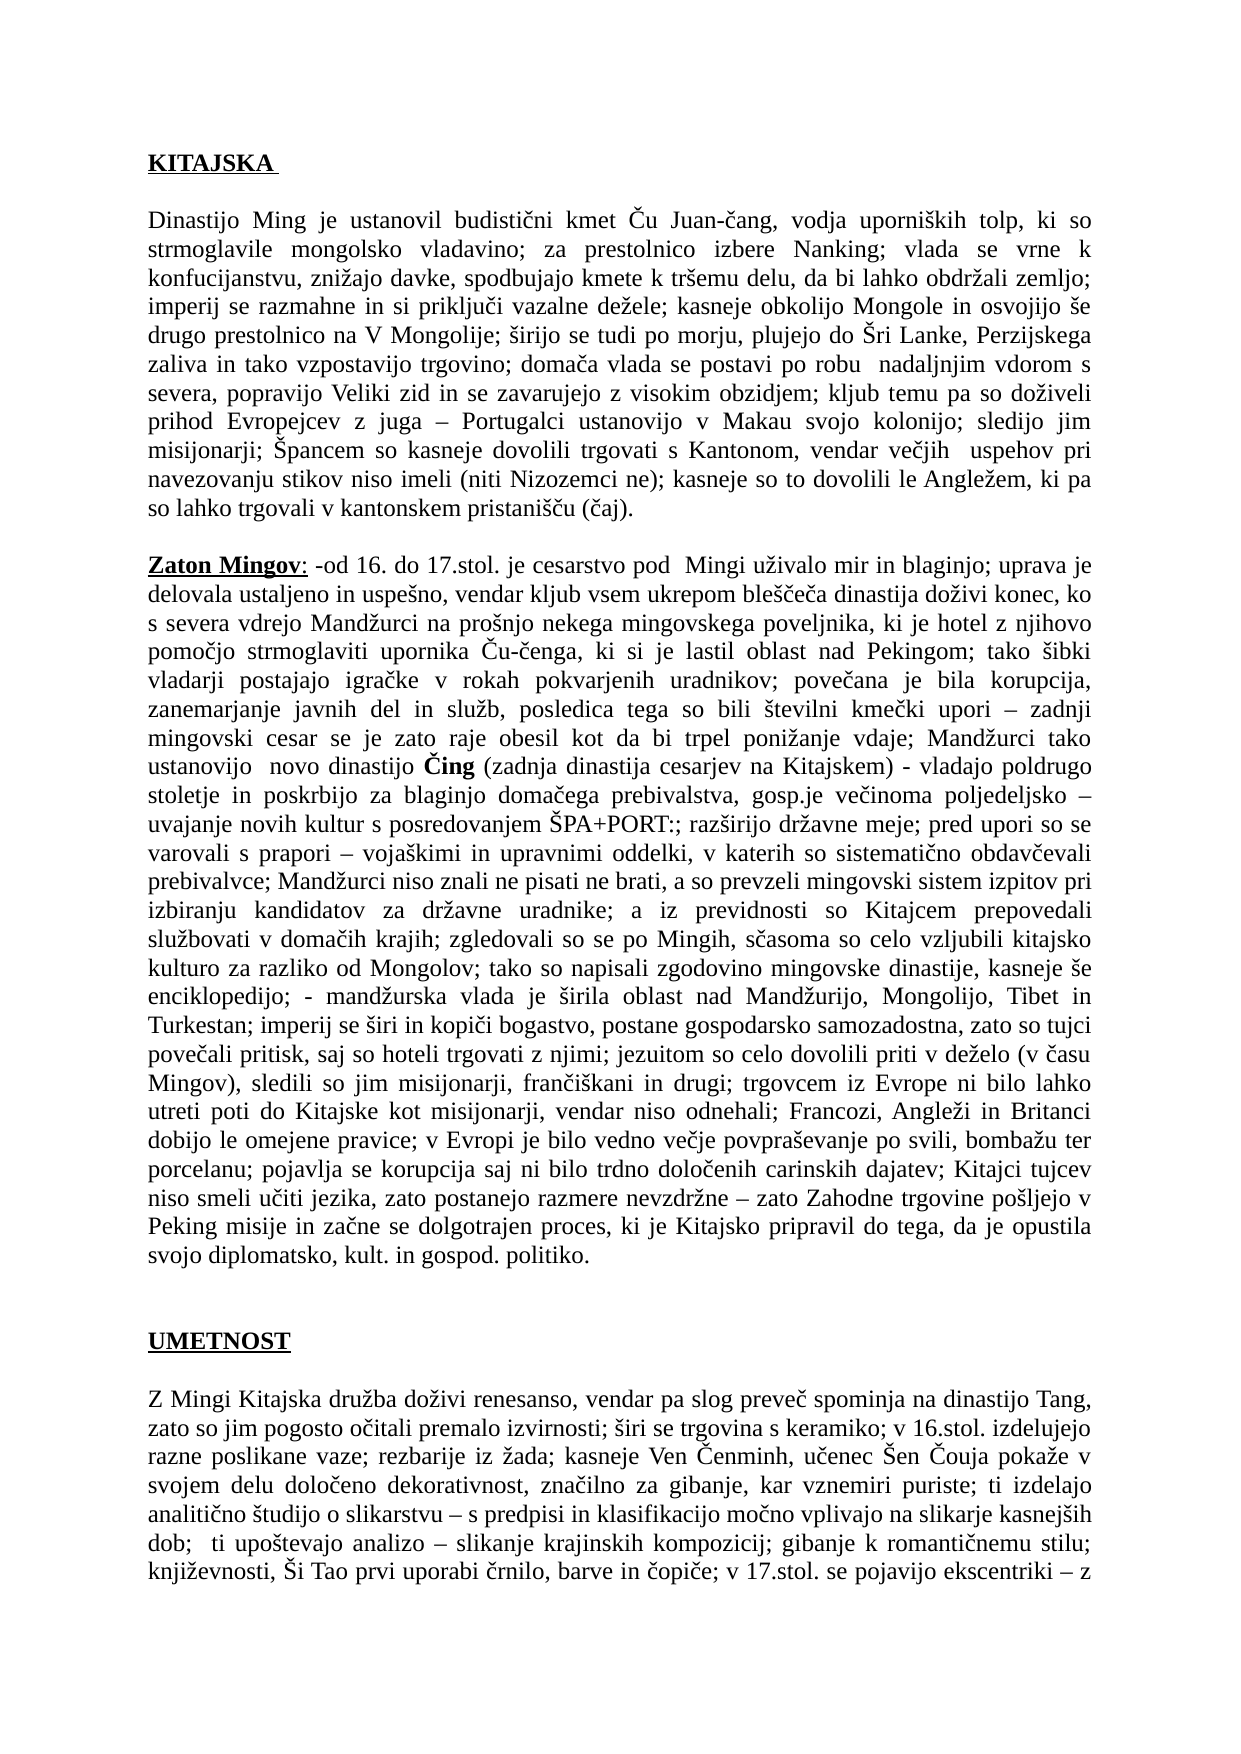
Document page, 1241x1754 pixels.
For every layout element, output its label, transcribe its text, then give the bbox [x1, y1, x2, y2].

text UMETNOST [148, 1326, 1093, 1355]
text Dinastijo Ming je ustanovil budistični kmet Ču Juan-čang, vodja uporniških tolp, ki so strmoglavile mongolsko vladavino; za prestolnico izbere Nanking; vlada se vrne k konfucijanstvu, znižajo davke, spodbujajo kmete k tršemu delu, da bi lahko obdržali zemljo; imperij se razmahne in si priključi vazalne dežele; kasneje obkolijo Mongole in osvojijo še drugo prestolnico na V Mongolije; širijo se tudi po morju, plujejo do Šri Lanke, Perzijskega zaliva in tako vzpostavijo trgovino; domača vlada se postavi po robu nadaljnjim vdorom s severa, popravijo Veliki zid in se zavarujejo z visokim obzidjem; kljub temu pa so doživeli prihod Evropejcev z juga – Portugalci ustanovijo v Makau svojo kolonijo; sledijo jim misijonarji; Špancem so kasneje dovolili trgovati s Kantonom, vendar večjih uspehov pri navezovanju stikov niso imeli (niti Nizozemci ne); kasneje so to dovolili le Angležem, ki pa so lahko trgovali v kantonskem pristanišču (čaj). [148, 205, 1093, 521]
text Zaton Mingov: -od 16. do 17.stol. je cesarstvo pod Mingi uživalo mir in blaginjo; uprava je delovala ustaljeno in uspešno, vendar kljub vsem ukrepom bleščeča dinastija doživi konec, ko s severa vdrejo Mandžurci na prošnjo nekega mingovskega poveljnika, ki je hotel z njihovo pomočjo strmoglaviti upornika Ču-čenga, ki si je lastil oblast nad Pekingom; tako šibki vladarji postajajo igračke v rokah pokvarjenih uradnikov; povečana je bila korupcija, zanemarjanje javnih del in služb, posledica tega so bili številni kmečki upori – zadnji mingovski cesar se je zato raje obesil kot da bi trpel ponižanje vdaje; Mandžurci tako ustanovijo novo dinastijo Čing (zadnja dinastija cesarjev na Kitajskem) - vladajo poldrugo stoletje in poskrbijo za blaginjo domačega prebivalstva, gosp.je večinoma poljedeljsko – uvajanje novih kultur s posredovanjem ŠPA+PORT:; razširijo državne meje; pred upori so se varovali s prapori – vojaškimi in upravnimi oddelki, v katerih so sistematično obdavčevali prebivalvce; Mandžurci niso znali ne pisati ne brati, a so prevzeli mingovski sistem izpitov pri izbiranju kandidatov za državne uradnike; a iz previdnosti so Kitajcem prepovedali službovati v domačih krajih; zgledovali so se po Mingih, sčasoma so celo vzljubili kitajsko kulturo za razliko od Mongolov; tako so napisali zgodovino mingovske dinastije, kasneje še enciklopedijo; - mandžurska vlada je širila oblast nad Mandžurijo, Mongolijo, Tibet in Turkestan; imperij se širi in kopiči bogastvo, postane gospodarsko samozadostna, zato so tujci povečali pritisk, saj so hoteli trgovati z njimi; jezuitom so celo dovolili priti v deželo (v času Mingov), sledili so jim misijonarji, frančiškani in drugi; trgovcem iz Evrope ni bilo lahko utreti poti do Kitajske kot misijonarji, vendar niso odnehali; Francozi, Angleži in Britanci dobijo le omejene pravice; v Evropi je bilo vedno večje povpraševanje po svili, bombažu ter porcelanu; pojavlja se korupcija saj ni bilo trdno določenih carinskih dajatev; Kitajci tujcev niso smeli učiti jezika, zato postanejo razmere nevzdržne – zato Zahodne trgovine pošljejo v Peking misije in začne se dolgotrajen proces, ki je Kitajsko pripravil do tega, da je opustila svojo diplomatsko, kult. in gospod. politiko. [148, 550, 1093, 1269]
text KITAJSKA [148, 148, 1093, 176]
text Z Mingi Kitajska družba doživi renesanso, vendar pa slog preveč spominja na dinastijo Tang, zato so jim pogosto očitali premalo izvirnosti; širi se trgovina s keramiko; v 16.stol. izdelujejo razne poslikane vaze; rezbarije iz žada; kasneje Ven Čenminh, učenec Šen Čouja pokaže v svojem delu določeno dekorativnost, značilno za gibanje, kar vznemiri puriste; ti izdelajo analitično študijo o slikarstvu – s predpisi in klasifikacijo močno vplivajo na slikarje kasnejših dob; ti upoštevajo analizo – slikanje krajinskih kompozicij; gibanje k romantičnemu stilu; književnosti, Ši Tao prvi uporabi črnilo, barve in čopiče; v 17.stol. se pojavijo ekscentriki – z [148, 1384, 1093, 1585]
